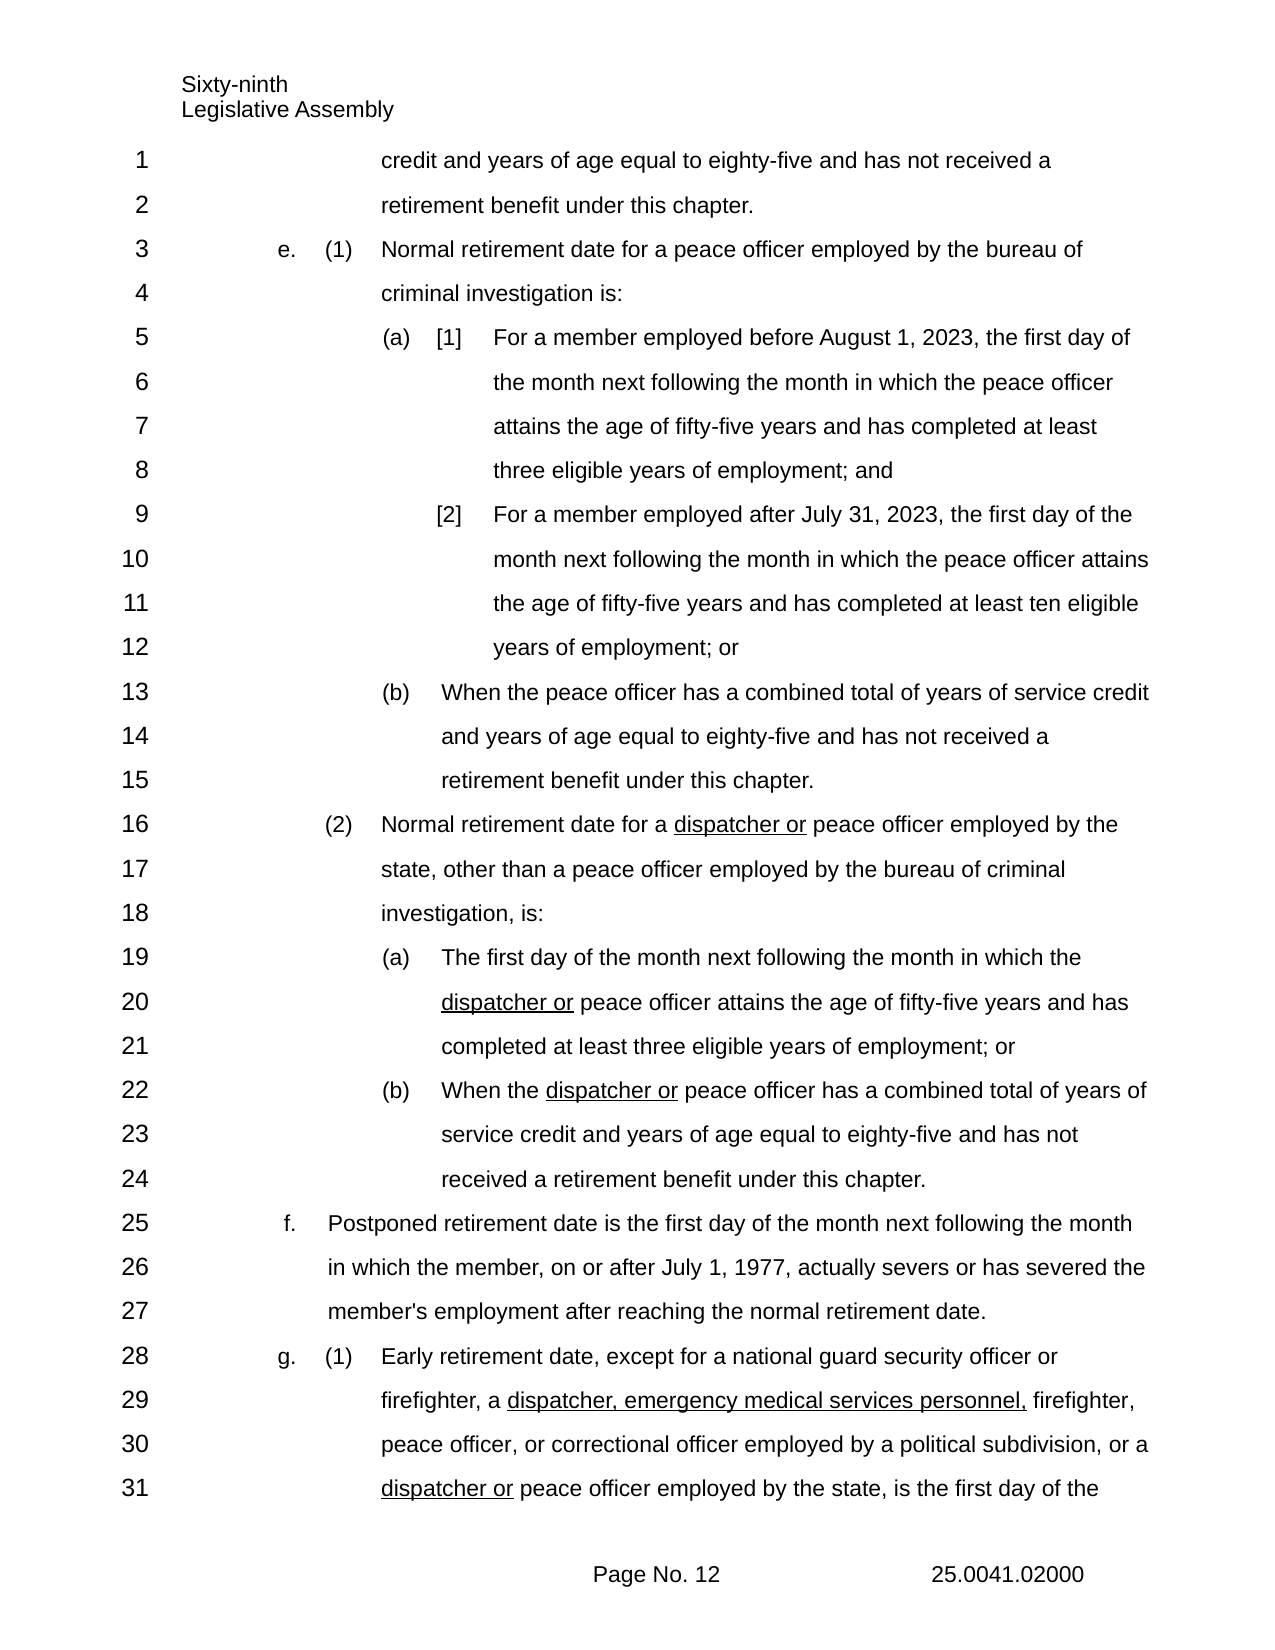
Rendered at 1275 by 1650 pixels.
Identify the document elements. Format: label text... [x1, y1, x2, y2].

text [2] For a member employed after July 31, 2023, the first day of the month next following the month in which the peace officer attains the age of fifty‑five years and has completed at least ten eligible years of employment; or [181, 487, 1154, 664]
text credit and years of age equal to eighty‑five and has not received a retirement benefit under this chapter. [181, 133, 1154, 222]
text (a) [1] For a member employed before August 1, 2023, the first day of the month next following the month in which the peace officer attains the age of fifty‑five years and has completed at least three eligible years of employment; and [181, 310, 1154, 487]
text g. (1) Early retirement date, except for a national guard security officer or firefighter, a dispatcher, emergency medical services personnel, firefighter, peace officer, or correctional officer employed by a political subdivision, or a dispatcher or peace officer employed by the state, is the first day of the [181, 1329, 1154, 1506]
text (2) Normal retirement date for a dispatcher or peace officer employed by the state, other than a peace officer employed by the bureau of criminal investigation, is: [181, 797, 1154, 930]
text (b) When the dispatcher or peace officer has a combined total of years of service credit and years of age equal to eighty‑five and has not received a retirement benefit under this chapter. [181, 1063, 1154, 1196]
text e. (1) Normal retirement date for a peace officer employed by the bureau of criminal investigation is: [181, 222, 1154, 310]
text (b) When the peace officer has a combined total of years of service credit and years of age equal to eighty‑five and has not received a retirement benefit under this chapter. [181, 664, 1154, 797]
text (a) The first day of the month next following the month in which the dispatcher or peace officer attains the age of fifty‑five years and has completed at least three eligible years of employment; or [181, 930, 1154, 1063]
text f. Postponed retirement date is the first day of the month next following the month in which the member, on or after July 1, 1977, actually severs or has severed the member's employment after reaching the normal retirement date. [181, 1196, 1154, 1329]
